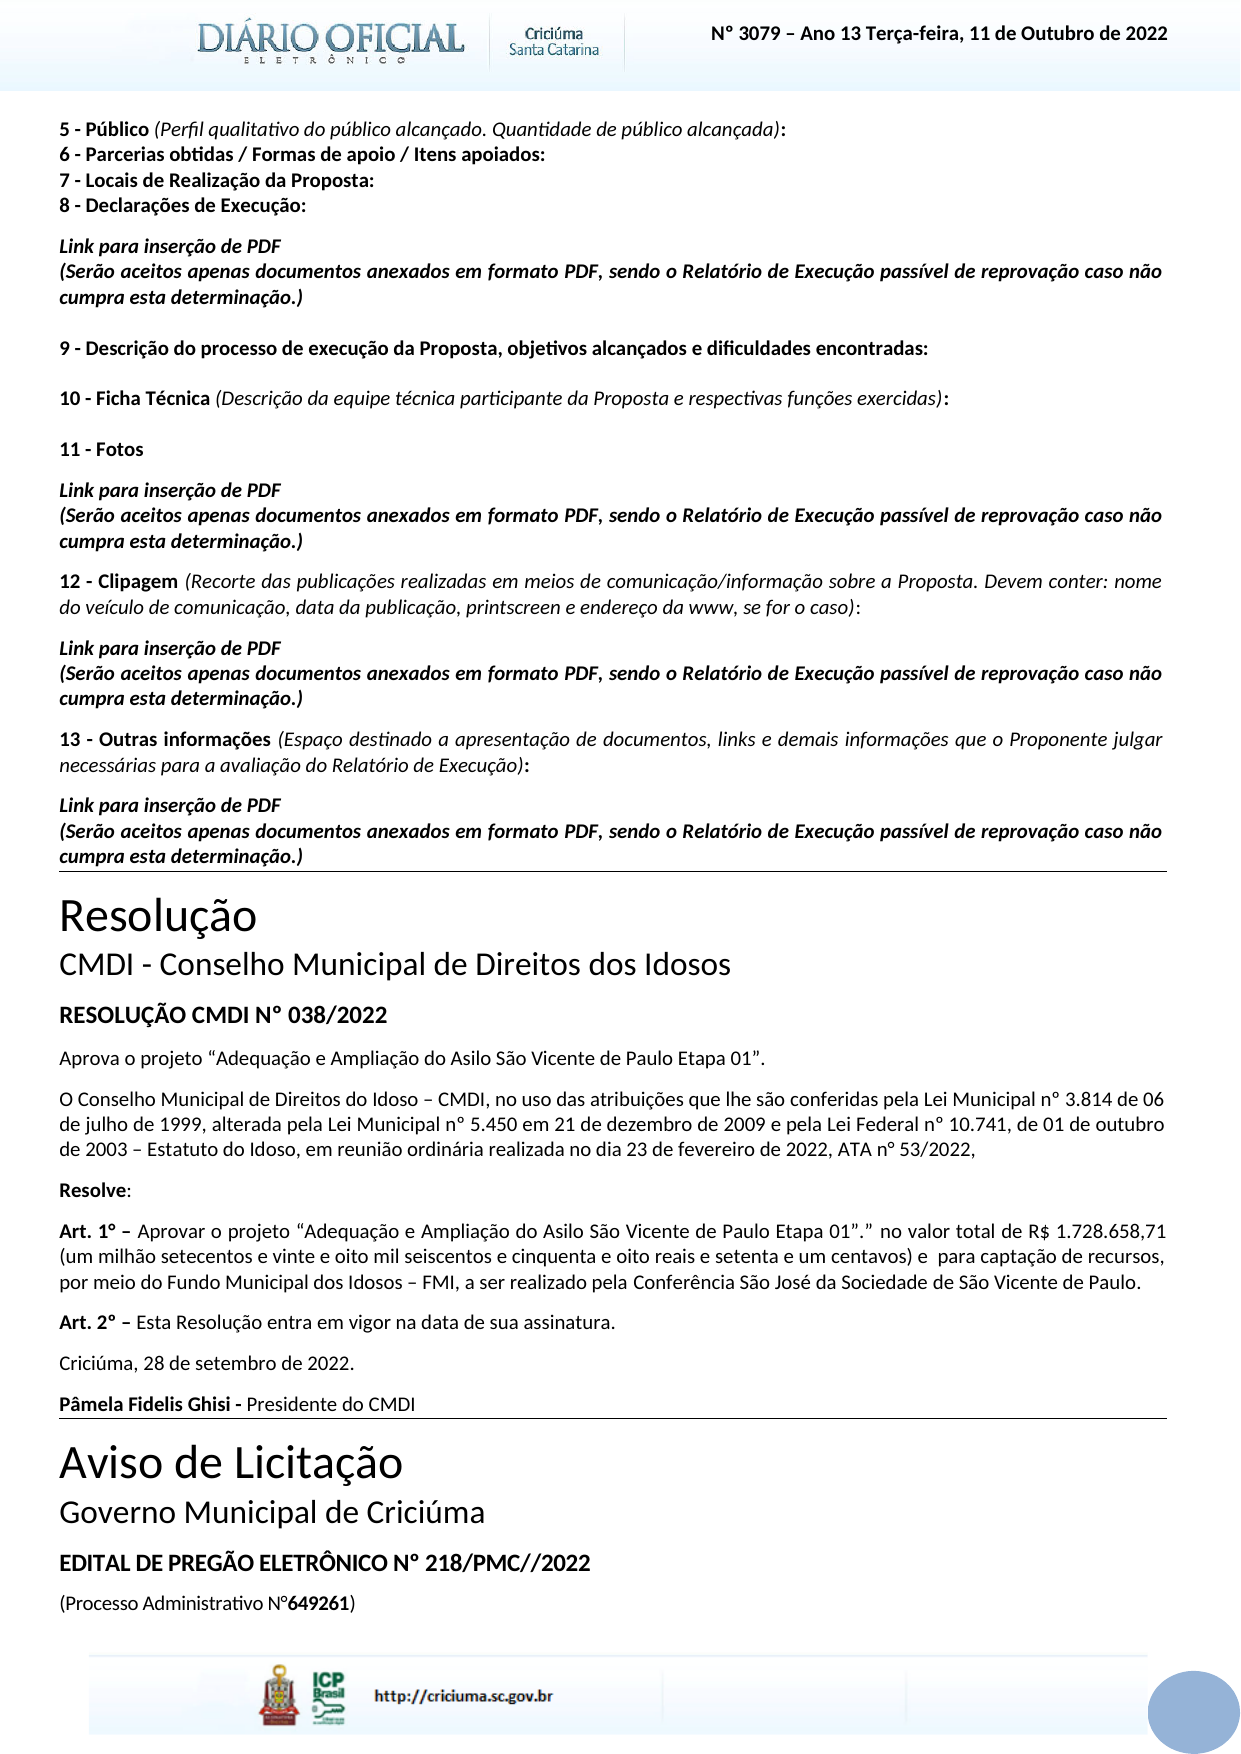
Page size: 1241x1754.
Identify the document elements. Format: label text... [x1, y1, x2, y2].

text 6 - Parcerias obtidas / Formas de apoio / Itens apoiados: [59, 141, 1167, 167]
text Resolução [59, 884, 1167, 943]
text CMDI - Conselho Municipal de Direitos dos Idosos [59, 943, 1167, 984]
text Pâmela Fidelis Ghisi - Presidente do CMDI [59, 1391, 1167, 1418]
text (Serão aceitos apenas documentos anexados em formato PDF, sendo o Relatório de Execução passível de reprovação caso não cumpra esta determinação.) [59, 818, 1167, 871]
text Criciúma, 28 de setembro de 2022. [59, 1350, 1167, 1376]
text Art. 2º – Esta Resolução entra em vigor na data de sua assinatura. [59, 1309, 1167, 1335]
text Link para inserção de PDF [59, 635, 1167, 660]
text (Serão aceitos apenas documentos anexados em formato PDF, sendo o Relatório de Execução passível de reprovação caso não cumpra esta determinação.) [59, 258, 1167, 309]
text Art. 1° – Aprovar o projeto “Adequação e Ampliação do Asilo São Vicente de Paulo Etapa 01”.” no valor total de R$ 1.728.658,71 (um milhão setecentos e vinte e oito mil seiscentos e cinquenta e oito reais e setenta e um centavos) e para captação de recursos, por meio do Fundo Municipal dos Idosos – FMI, a ser realizado pela Conferência São José da Sociedade de São Vicente de Paulo. [59, 1218, 1167, 1294]
text Link para inserção de PDF [59, 477, 1167, 502]
text (Serão aceitos apenas documentos anexados em formato PDF, sendo o Relatório de Execução passível de reprovação caso não cumpra esta determinação.) [59, 502, 1167, 553]
text RESOLUÇÃO CMDI Nº 038/2022 [59, 999, 1167, 1030]
text Aprova o projeto “Adequação e Ampliação do Asilo São Vicente de Paulo Etapa 01”. [59, 1045, 1167, 1070]
text 12 - Clipagem (Recorte das publicações realizadas em meios de comunicação/informação sobre a Proposta. Devem conter: nome do veículo de comunicação, data da publicação, printscreen e endereço da www, se for o caso): [59, 569, 1167, 619]
text Link para inserção de PDF [59, 233, 1167, 258]
text 5 - Público (Perfil qualitativo do público alcançado. Quantidade de público alcançada): [59, 116, 1167, 141]
text 8 - Declarações de Execução: [59, 192, 1167, 218]
text 10 - Ficha Técnica (Descrição da equipe técnica participante da Proposta e respectivas funções exercidas): [59, 386, 1167, 411]
text O Conselho Municipal de Direitos do Idoso – CMDI, no uso das atribuições que lhe são conferidas pela Lei Municipal nº 3.814 de 06 de julho de 1999, alterada pela Lei Municipal nº 5.450 em 21 de dezembro de 2009 e pela Lei Federal nº 10.741, de 01 de outubro de 2003 – Estatuto do Idoso, em reunião ordinária realizada no dia 23 de fevereiro de 2022, ATA n° 53/2022, [59, 1086, 1167, 1162]
text 7 - Locais de Realização da Proposta: [59, 167, 1167, 192]
text (Processo Administrativo N°649261) [59, 1590, 1167, 1616]
text Governo Municipal de Criciúma [59, 1491, 1167, 1532]
text Resolve: [59, 1177, 1167, 1203]
text EDITAL DE PREGÃO ELETRÔNICO Nº 218/PMC//2022 [59, 1547, 1167, 1577]
text 13 - Outras informações (Espaço destinado a apresentação de documentos, links e demais informações que o Proponente julgar necessárias para a avaliação do Relatório de Execução): [59, 726, 1167, 777]
text Aviso de Licitação [59, 1432, 1167, 1491]
text 11 - Fotos [59, 436, 1167, 462]
text (Serão aceitos apenas documentos anexados em formato PDF, sendo o Relatório de Execução passível de reprovação caso não cumpra esta determinação.) [59, 660, 1167, 711]
text Link para inserção de PDF [59, 792, 1167, 818]
text 9 - Descrição do processo de execução da Proposta, objetivos alcançados e dificuldades encontradas: [59, 335, 1167, 360]
